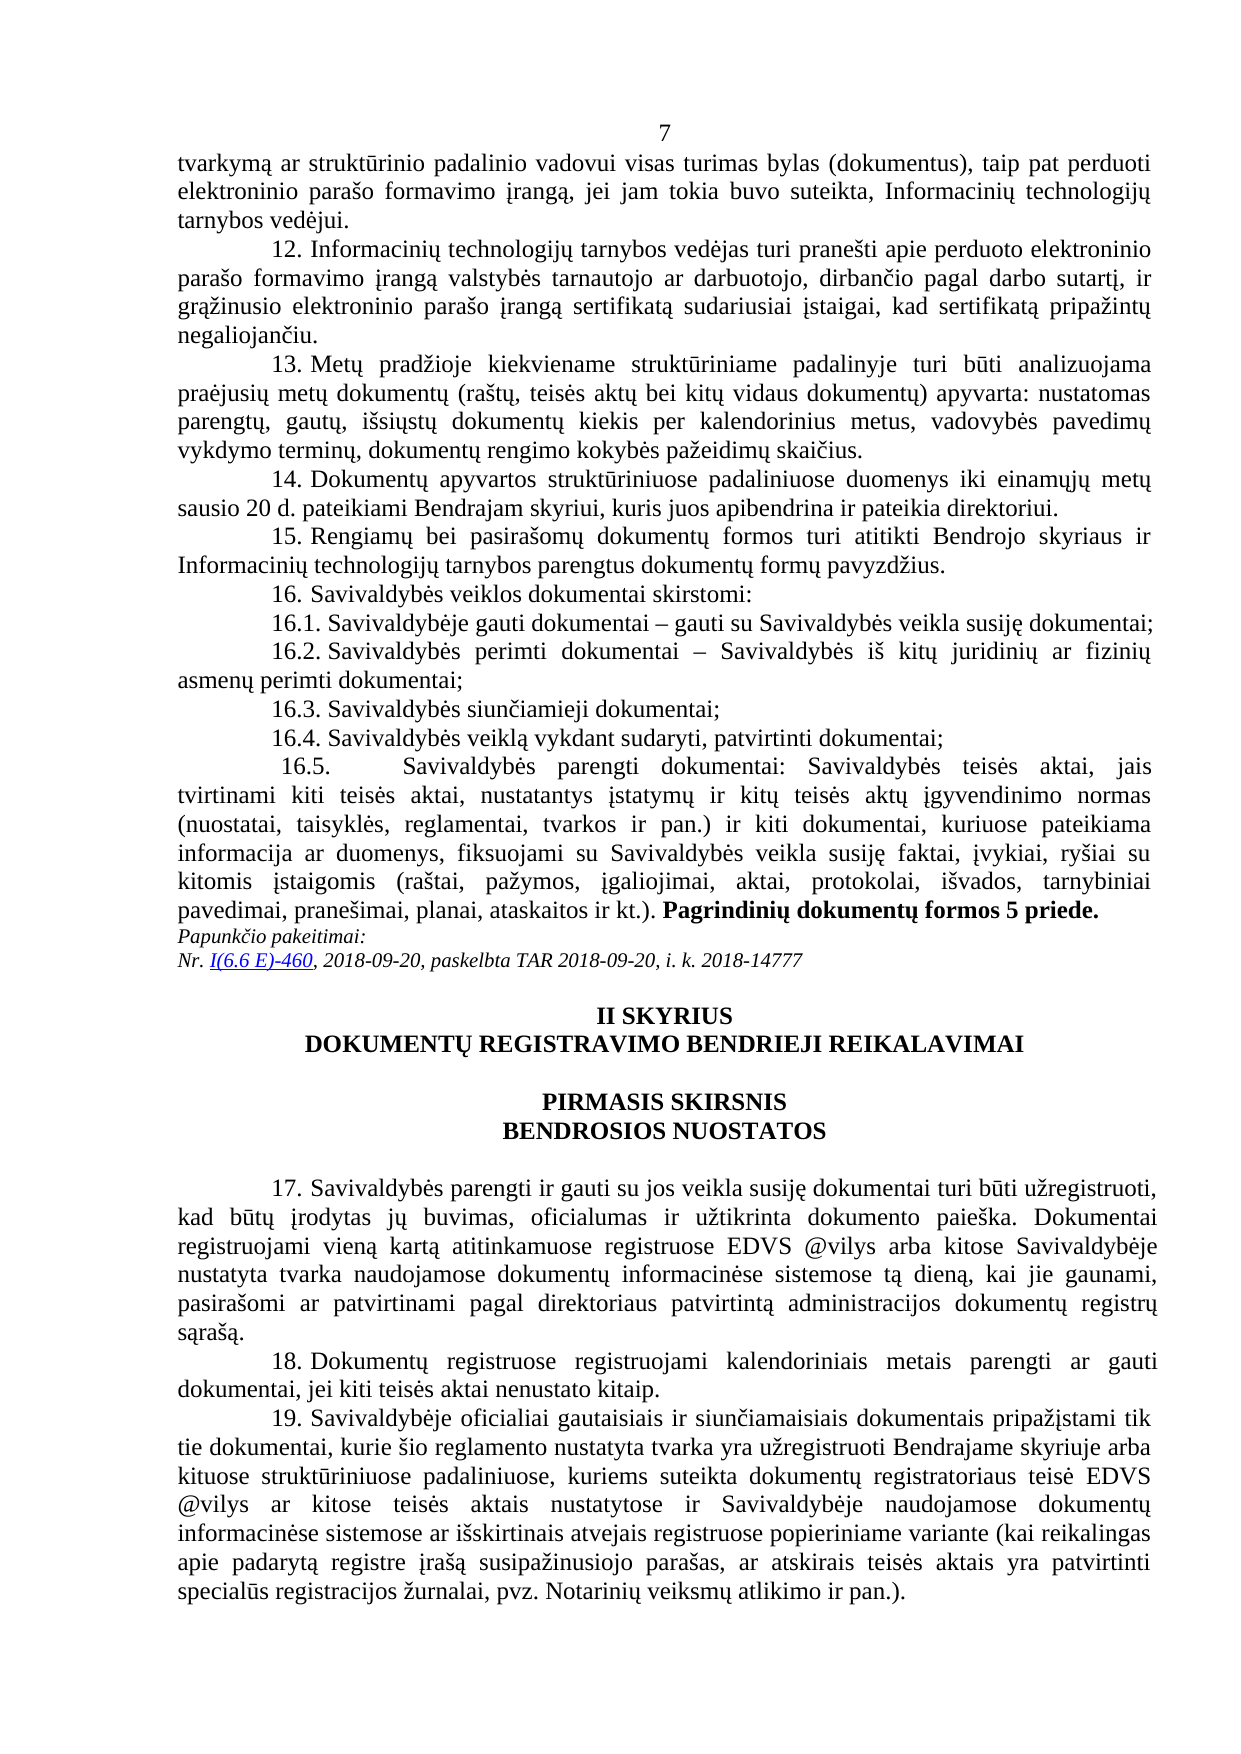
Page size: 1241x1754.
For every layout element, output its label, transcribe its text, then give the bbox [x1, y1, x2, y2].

text 16. Savivaldybės veiklos dokumentai skirstomi: [177, 579, 1158, 608]
text DOKUMENTŲ REGISTRAVIMO BENDRIEJI REIKALAVIMAI [177, 1029, 1152, 1058]
text 17. Savivaldybės parengti ir gauti su jos veikla susiję dokumentai turi būti užregistruoti, kad būtų įrodytas jų buvimas, oficialumas ir užtikrinta dokumento paieška. Dokumentai registruojami vieną kartą atitinkamuose registruose EDVS @vilys arba kitose Savivaldybėje nustatyta tvarka naudojamose dokumentų informacinėse sistemose tą dieną, kai jie gaunami, pasirašomi ar patvirtinami pagal direktoriaus patvirtintą administracijos dokumentų registrų sąrašą. [177, 1173, 1158, 1346]
text 16.5. Savivaldybės parengti dokumentai: Savivaldybės teisės aktai, jais tvirtinami kiti teisės aktai, nustatantys įstatymų ir kitų teisės aktų įgyvendinimo normas (nuostatai, taisyklės, reglamentai, tvarkos ir pan.) ir kiti dokumentai, kuriuose pateikiama informacija ar duomenys, fiksuojami su Savivaldybės veikla susiję faktai, įvykiai, ryšiai su kitomis įstaigomis (raštai, pažymos, įgaliojimai, aktai, protokolai, išvados, tarnybiniai pavedimai, pranešimai, planai, ataskaitos ir kt.). Pagrindinių dokumentų formos 5 priede. [177, 751, 1152, 924]
text 16.2. Savivaldybės perimti dokumentai – Savivaldybės iš kitų juridinių ar fizinių asmenų perimti dokumentai; [177, 636, 1152, 694]
text 19. Savivaldybėje oficialiai gautaisiais ir siunčiamaisiais dokumentais pripažįstami tik tie dokumentai, kurie šio reglamento nustatyta tvarka yra užregistruoti Bendrajame skyriuje arba kituose struktūriniuose padaliniuose, kuriems suteikta dokumentų registratoriaus teisė EDVS @vilys ar kitose teisės aktais nustatytose ir Savivaldybėje naudojamose dokumentų informacinėse sistemose ar išskirtinais atvejais registruose popieriniame variante (kai reikalingas apie padarytą registre įrašą susipažinusiojo parašas, ar atskirais teisės aktais yra patvirtinti specialūs registracijos žurnalai, pvz. Notarinių veiksmų atlikimo ir pan.). [177, 1403, 1152, 1604]
text BENDROSIOS NUOSTATOS [177, 1116, 1152, 1144]
text PIRMASIS SKIRSNIS [177, 1087, 1152, 1116]
text 16.4. Savivaldybės veiklą vykdant sudaryti, patvirtinti dokumentai; [177, 723, 1152, 751]
text 13. Metų pradžioje kiekviename struktūriniame padalinyje turi būti analizuojama praėjusių metų dokumentų (raštų, teisės aktų bei kitų vidaus dokumentų) apyvarta: nustatomas parengtų, gautų, išsiųstų dokumentų kiekis per kalendorinius metus, vadovybės pavedimų vykdymo terminų, dokumentų rengimo kokybės pažeidimų skaičius. [177, 349, 1152, 464]
text 12. Informacinių technologijų tarnybos vedėjas turi pranešti apie perduoto elektroninio parašo formavimo įrangą valstybės tarnautojo ar darbuotojo, dirbančio pagal darbo sutartį, ir grąžinusio elektroninio parašo įrangą sertifikatą sudariusiai įstaigai, kad sertifikatą pripažintų negaliojančiu. [177, 234, 1152, 349]
text tvarkymą ar struktūrinio padalinio vadovui visas turimas bylas (dokumentus), taip pat perduoti elektroninio parašo formavimo įrangą, jei jam tokia buvo suteikta, Informacinių technologijų tarnybos vedėjui. [177, 148, 1152, 234]
text 16.3. Savivaldybės siunčiamieji dokumentai; [177, 694, 1152, 723]
text 14. Dokumentų apyvartos struktūriniuose padaliniuose duomenys iki einamųjų metų sausio 20 d. pateikiami Bendrajam skyriui, kuris juos apibendrina ir pateikia direktoriui. [177, 464, 1152, 521]
text Papunkčio pakeitimai: [177, 924, 1152, 948]
text 16.1. Savivaldybėje gauti dokumentai – gauti su Savivaldybės veikla susiję dokumentai; [177, 608, 1158, 636]
text 15. Rengiamų bei pasirašomų dokumentų formos turi atitikti Bendrojo skyriaus ir Informacinių technologijų tarnybos parengtus dokumentų formų pavyzdžius. [177, 521, 1152, 579]
text Nr. I(6.6 E)-460, 2018-09-20, paskelbta TAR 2018-09-20, i. k. 2018-14777 [177, 948, 1152, 972]
text II SKYRIUS [177, 1001, 1152, 1029]
text 18. Dokumentų registruose registruojami kalendoriniais metais parengti ar gauti dokumentai, jei kiti teisės aktai nenustato kitaip. [177, 1346, 1158, 1403]
